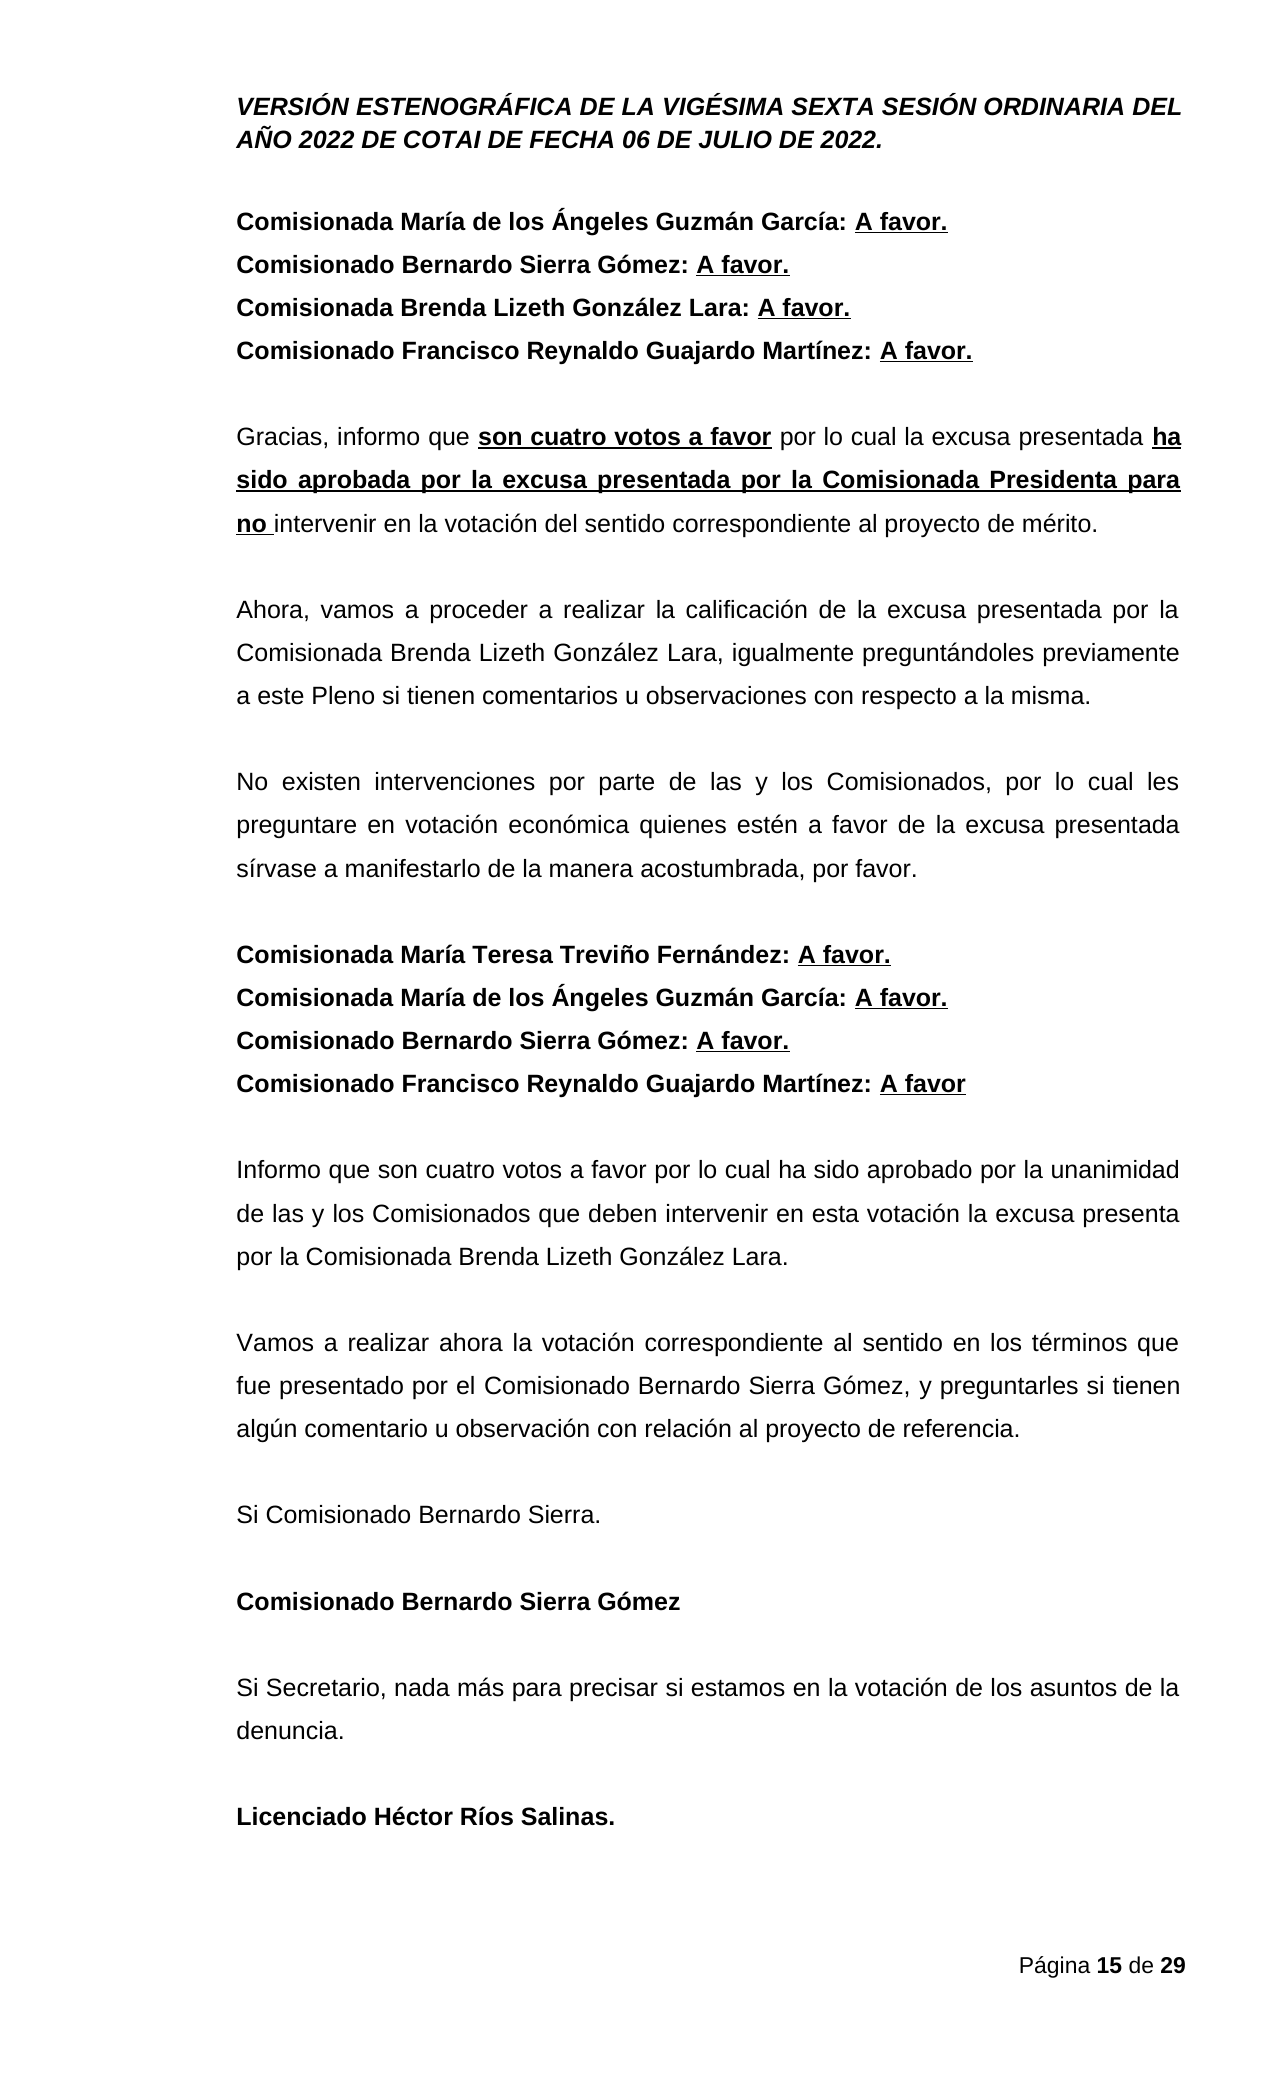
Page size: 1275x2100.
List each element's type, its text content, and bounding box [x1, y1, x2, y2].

text No existen intervenciones por parte de las y los Comisionados, por lo cual les preguntare en votación económica quienes estén a favor de la excusa presentada sírvase a manifestarlo de la manera acostumbrada, por favor. [236, 767, 1181, 882]
text Vamos a realizar ahora la votación correspondiente al sentido en los términos que fue presentado por el Comisionado Bernardo Sierra Gómez, y preguntarles si tienen algún comentario u observación con relación al proyecto de referencia. [236, 1328, 1181, 1443]
text Licenciado Héctor Ríos Salinas. [236, 1802, 1181, 1831]
text Comisionada Brenda Lizeth González Lara: A favor. [236, 293, 1181, 322]
text Comisionado Bernardo Sierra Gómez: A favor. [236, 1026, 1181, 1055]
text Comisionado Francisco Reynaldo Guajardo Martínez: A favor. [236, 336, 1181, 365]
text Comisionado Bernardo Sierra Gómez: A favor. [236, 250, 1181, 279]
text Comisionado Francisco Reynaldo Guajardo Martínez: A favor [236, 1069, 1181, 1098]
text Comisionada María Teresa Treviño Fernández: A favor. [236, 940, 1181, 969]
text Informo que son cuatro votos a favor por lo cual ha sido aprobado por la unanimidad de las y los Comisionados que deben intervenir en esta votación la excusa presenta por la Comisionada Brenda Lizeth González Lara. [236, 1156, 1181, 1271]
text Gracias, informo que son cuatro votos a favor por lo cual la excusa presentada ha sido aprobada por la excusa presentada por la Comisionada Presidenta para [236, 422, 1181, 490]
text Comisionada María de los Ángeles Guzmán García: A favor. [236, 207, 1181, 236]
text Comisionada María de los Ángeles Guzmán García: A favor. [236, 983, 1181, 1012]
text Si Secretario, nada más para precisar si estamos en la votación de los asuntos de la denuncia. [236, 1673, 1181, 1745]
text Si Comisionado Bernardo Sierra. [236, 1501, 1181, 1529]
text Ahora, vamos a proceder a realizar la calificación de la excusa presentada por la Comisionada Brenda Lizeth González Lara, igualmente preguntándoles previamente a este Pleno si tienen comentarios u observaciones con respecto a la misma. [236, 595, 1181, 710]
text no intervenir en la votación del sentido correspondiente al proyecto de mérito. [236, 492, 1181, 537]
text Comisionado Bernardo Sierra Gómez [236, 1587, 1181, 1616]
